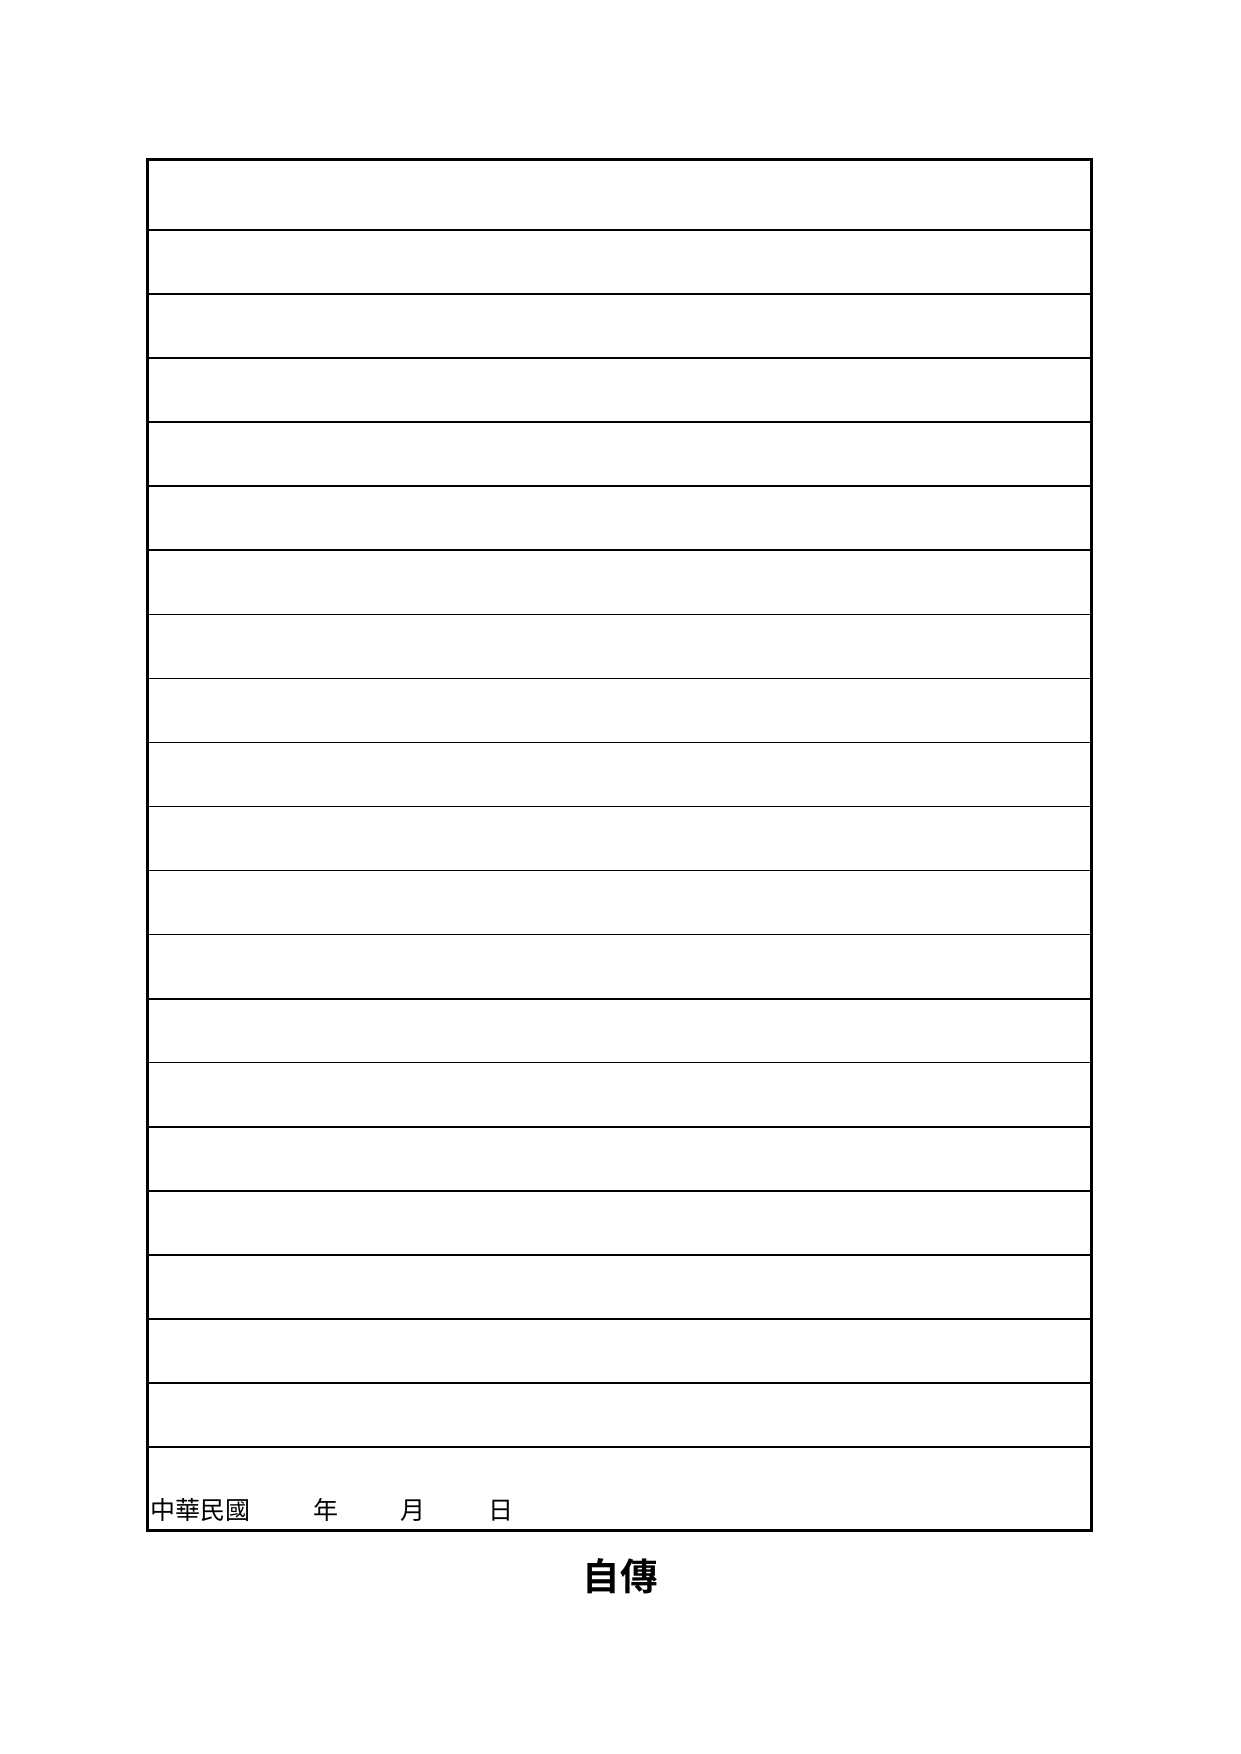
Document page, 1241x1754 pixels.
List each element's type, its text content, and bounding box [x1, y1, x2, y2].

table_cell [149, 423, 1090, 485]
table_cell [149, 743, 1090, 806]
table_cell [149, 231, 1090, 293]
table_cell [149, 615, 1090, 677]
table_cell [149, 359, 1090, 421]
table_cell [149, 1192, 1090, 1254]
table_header [149, 161, 1090, 229]
table_cell [149, 807, 1090, 870]
table_cell 中華民國 年 月 日 [149, 1448, 1090, 1529]
table_cell [149, 935, 1090, 998]
table_cell [149, 871, 1090, 934]
table_cell [149, 1256, 1090, 1318]
table_cell [149, 551, 1090, 613]
table_cell [149, 1384, 1090, 1446]
table_cell [149, 1063, 1090, 1126]
table_cell [149, 487, 1090, 549]
text 自傳 [148, 1532, 1092, 1595]
table_cell [149, 1000, 1090, 1062]
table_cell [149, 1320, 1090, 1382]
table_cell [149, 1128, 1090, 1190]
table_cell [149, 295, 1090, 357]
table_cell [149, 679, 1090, 742]
